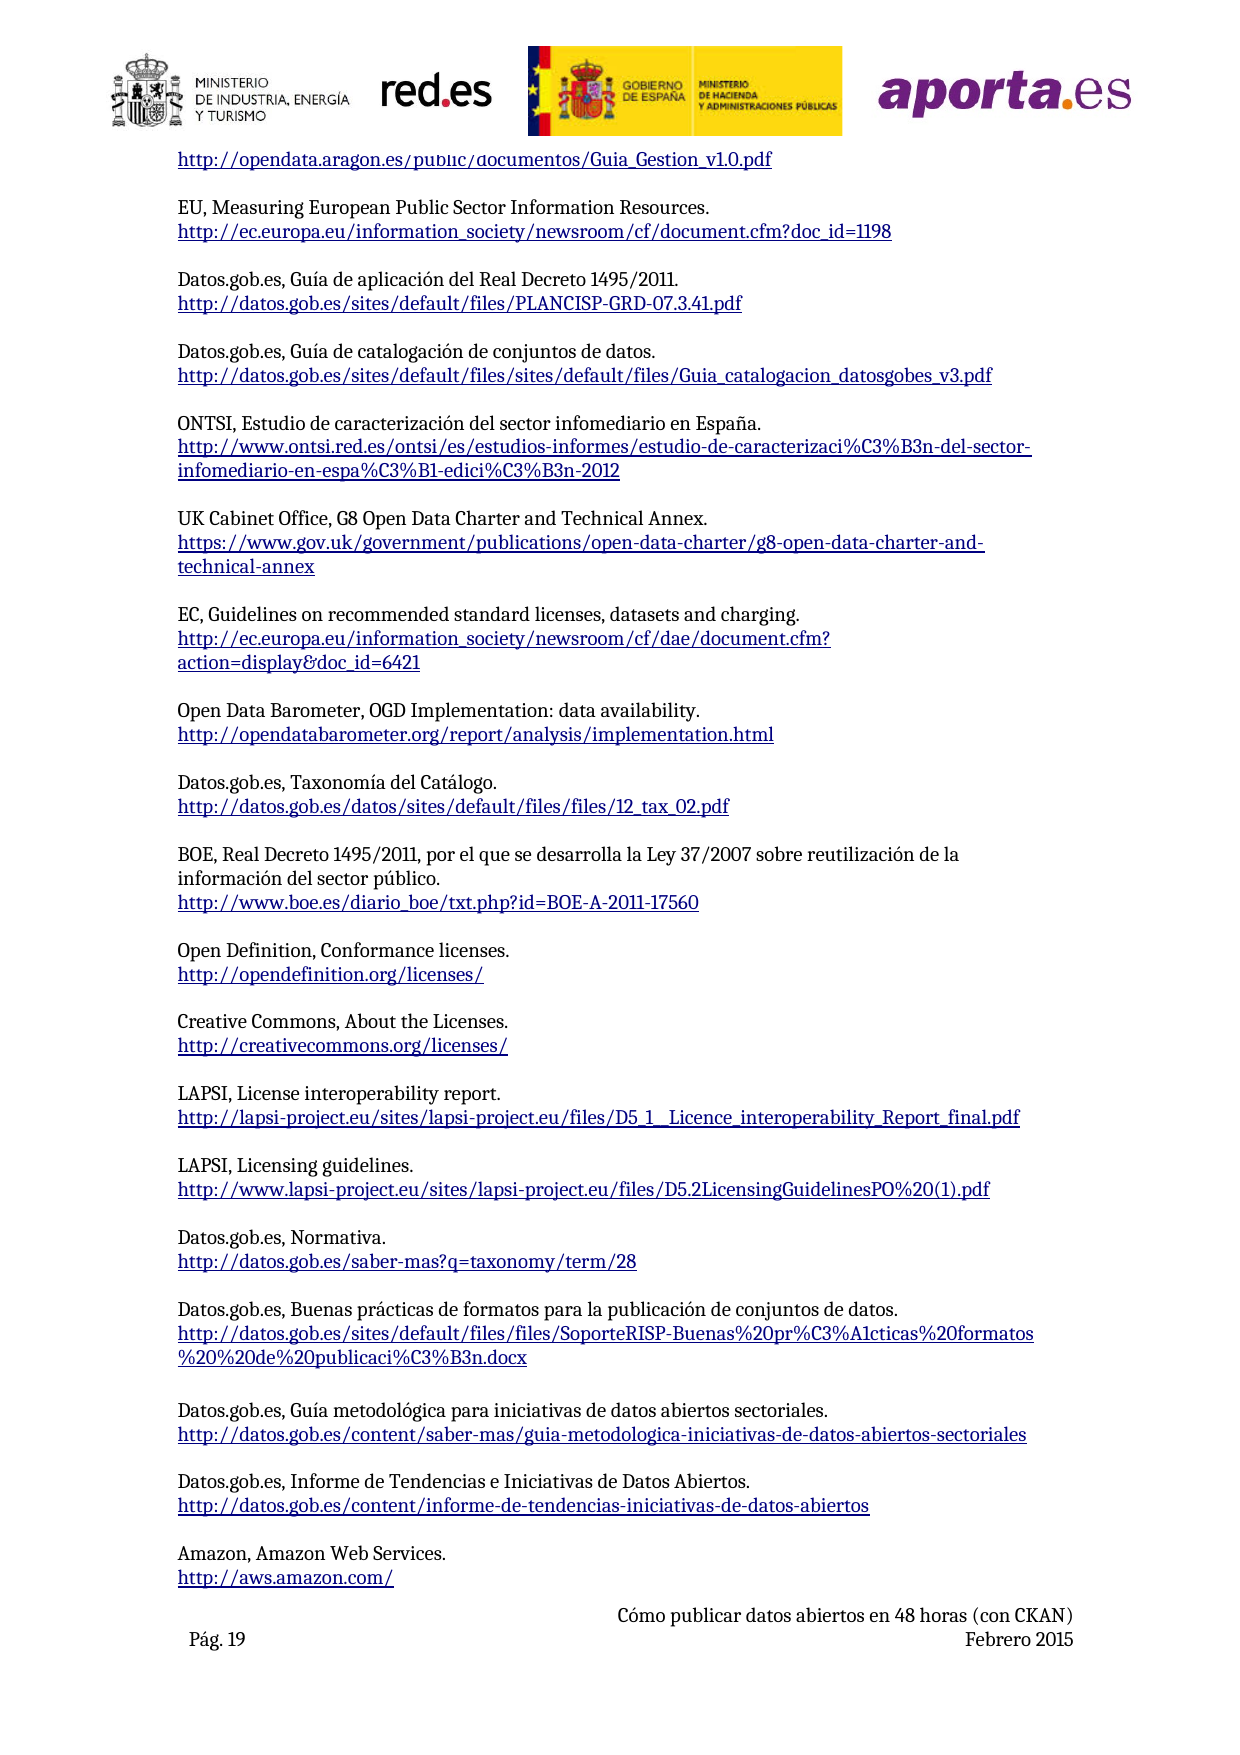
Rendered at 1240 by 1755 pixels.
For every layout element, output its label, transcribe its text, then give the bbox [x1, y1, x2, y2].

text EU, Measuring European Public Sector Information Resources. [177, 196, 1062, 219]
text Datos.gob.es, Informe de Tendencias e Iniciativas de Datos Abiertos. [177, 1470, 1062, 1494]
text http://aws.amazon.com/ [177, 1566, 1062, 1590]
text Datos.gob.es, Guía metodológica para iniciativas de datos abiertos sectoriales. [177, 1398, 1062, 1422]
text https://www.gov.uk/government/publications/open-data-charter/g8-open-data-charter-and-technical-annex [177, 531, 1062, 579]
text http://datos.gob.es/saber-mas?q=taxonomy/term/28 [177, 1250, 1062, 1274]
text http://datos.gob.es/sites/default/files/files/SoporteRISP-Buenas%20pr%C3%A1cticas%20formatos%20%20de%20publicaci%C3%B3n.docx [177, 1322, 1062, 1369]
text http://opendefinition.org/licenses/ [177, 962, 1062, 986]
text LAPSI, License interoperability report. [177, 1082, 1062, 1106]
text Datos.gob.es, Buenas prácticas de formatos para la publicación de conjuntos de datos. [177, 1298, 1062, 1322]
text Datos.gob.es, Guía de aplicación del Real Decreto 1495/2011. [177, 267, 1062, 291]
text UK Cabinet Office, G8 Open Data Charter and Technical Annex. [177, 507, 1062, 531]
text http://creativecommons.org/licenses/ [177, 1034, 1062, 1058]
text Open Definition, Conformance licenses. [177, 938, 1062, 962]
text ONTSI, Estudio de caracterización del sector infomediario en España. [177, 411, 1062, 435]
text Datos.gob.es, Guía de catalogación de conjuntos de datos. [177, 339, 1062, 363]
text http://datos.gob.es/sites/default/files/sites/default/files/Guia_catalogacion_datosgobes_v3.pdf [177, 363, 1062, 387]
text http://www.ontsi.red.es/ontsi/es/estudios-informes/estudio-de-caracterizaci%C3%B3n-del-sector-infomediario-en-espa%C3%B1-edici%C3%B3n-2012 [177, 435, 1062, 483]
text http://datos.gob.es/sites/default/files/PLANCISP-GRD-07.3.41.pdf [177, 291, 1062, 315]
text EC, Guidelines on recommended standard licenses, datasets and charging. [177, 603, 1062, 627]
text http://opendatabarometer.org/report/analysis/implementation.html [177, 723, 1062, 747]
text Datos.gob.es, Normativa. [177, 1226, 1062, 1250]
text http://ec.europa.eu/information_society/newsroom/cf/document.cfm?doc_id=1198 [177, 219, 1062, 243]
text http://datos.gob.es/content/saber-mas/guia-metodologica-iniciativas-de-datos-abiertos-sectoriales [177, 1422, 1062, 1446]
text Open Data Barometer, OGD Implementation: data availability. [177, 699, 1062, 723]
text Datos.gob.es, Taxonomía del Catálogo. [177, 771, 1062, 794]
text http://datos.gob.es/datos/sites/default/files/files/12_tax_02.pdf [177, 794, 1062, 818]
text http://lapsi-project.eu/sites/lapsi-project.eu/files/D5_1__Licence_interoperability_Report_final.pdf [177, 1106, 1062, 1130]
text LAPSI, Licensing guidelines. [177, 1154, 1062, 1178]
text Amazon, Amazon Web Services. [177, 1542, 1062, 1566]
text http://datos.gob.es/content/informe-de-tendencias-iniciativas-de-datos-abiertos [177, 1494, 1062, 1518]
text http://www.boe.es/diario_boe/txt.php?id=BOE-A-2011-17560 [177, 890, 1062, 914]
text http://ec.europa.eu/information_society/newsroom/cf/dae/document.cfm?action=display&doc_id=6421 [177, 627, 1062, 675]
text BOE, Real Decreto 1495/2011, por el que se desarrolla la Ley 37/2007 sobre reutilización de la información del sector público. [177, 842, 1062, 890]
text http://www.lapsi-project.eu/sites/lapsi-project.eu/files/D5.2LicensingGuidelinesPO%20(1).pdf [177, 1178, 1062, 1202]
text Creative Commons, About the Licenses. [177, 1010, 1062, 1034]
text http://opendata.aragon.es/public/documentos/Guia_Gestion_v1.0.pdf [177, 148, 1062, 172]
